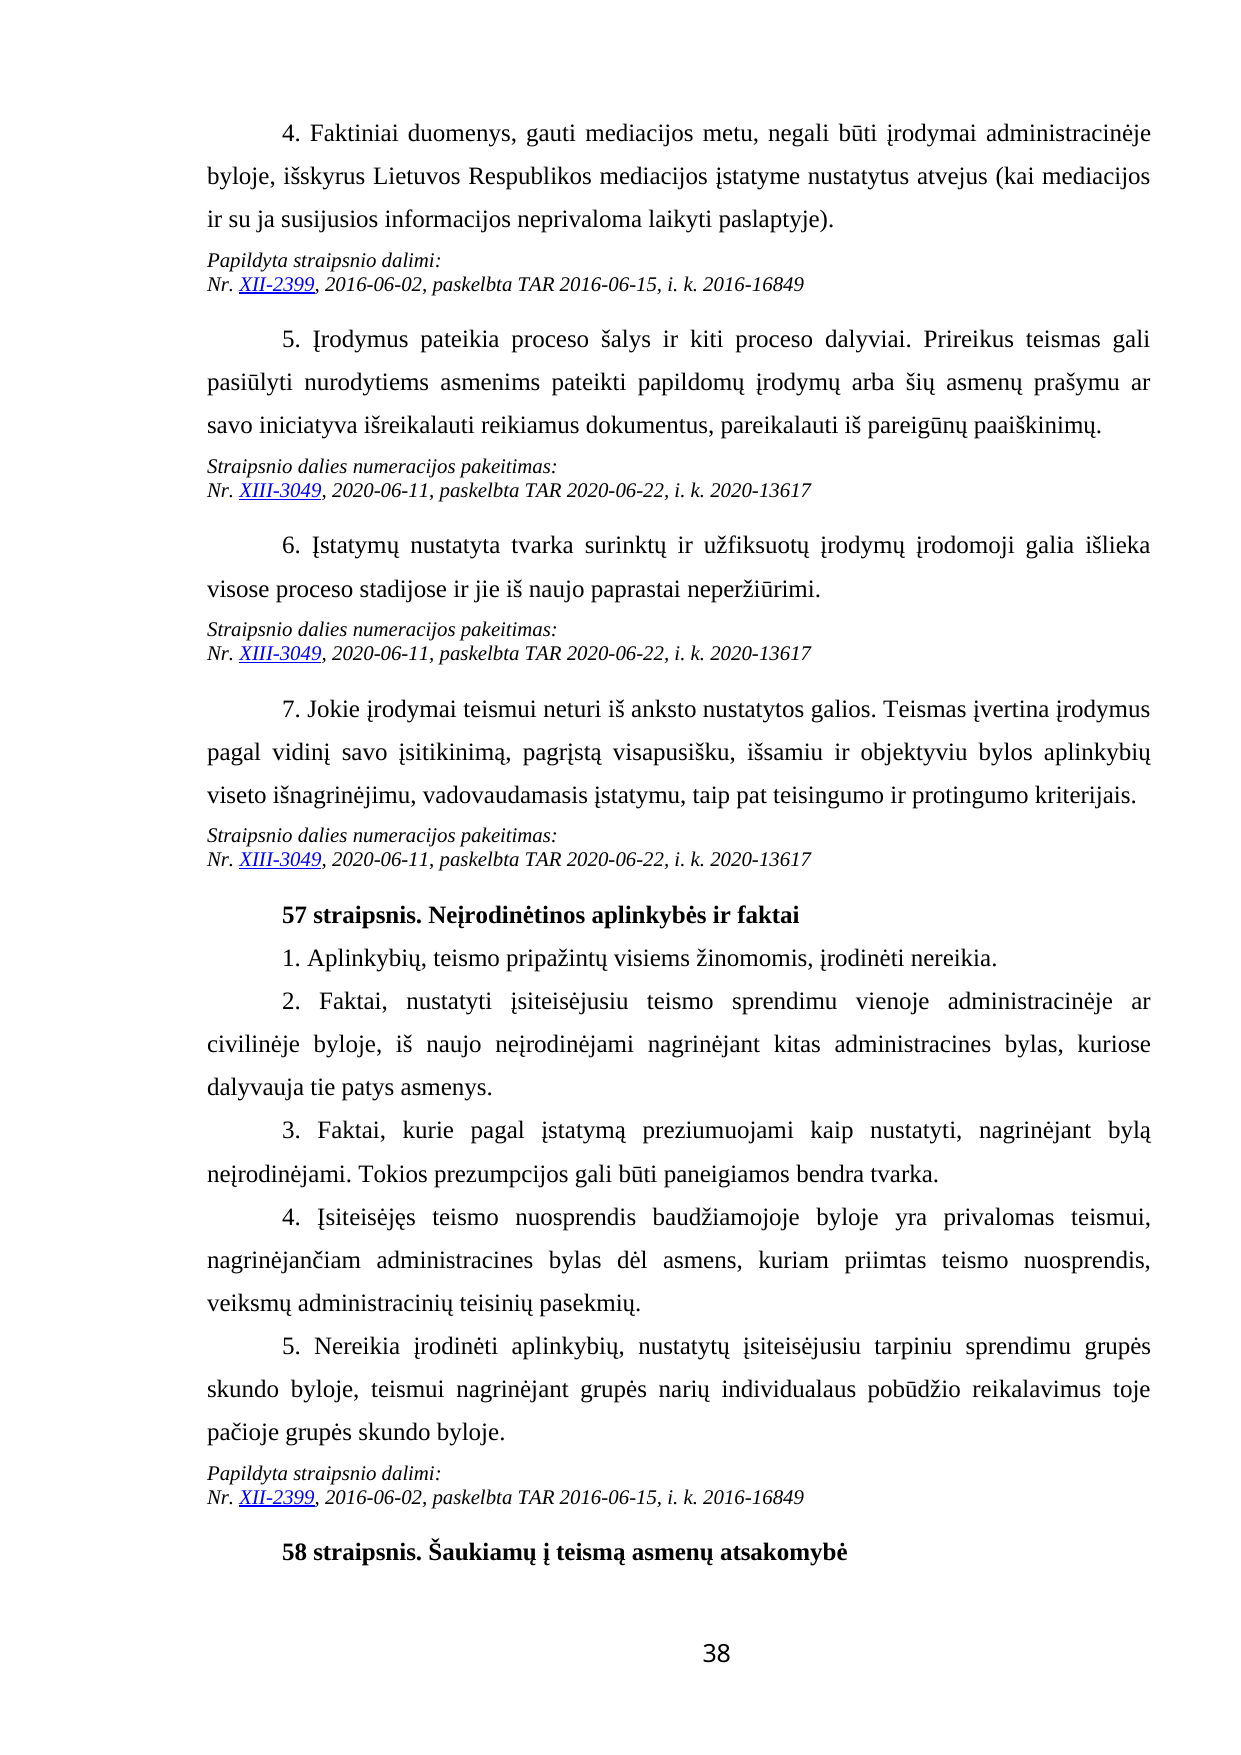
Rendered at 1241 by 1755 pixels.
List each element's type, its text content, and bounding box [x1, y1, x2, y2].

text Nr. XII-2399, 2016-06-02, paskelbta TAR 2016-06-15, i. k. 2016-16849 [207, 1485, 1152, 1509]
text 1. Aplinkybių, teismo pripažintų visiems žinomomis, įrodinėti nereikia. [207, 943, 1152, 972]
text 58 straipsnis. Šaukiamų į teismą asmenų atsakomybė [207, 1537, 1152, 1566]
text Nr. XII-2399, 2016-06-02, paskelbta TAR 2016-06-15, i. k. 2016-16849 [207, 272, 1152, 296]
text Nr. XIII-3049, 2020-06-11, paskelbta TAR 2020-06-22, i. k. 2020-13617 [207, 641, 1152, 665]
text Papildyta straipsnio dalimi: [207, 247, 1152, 272]
text 7. Jokie įrodymai teismui neturi iš anksto nustatytos galios. Teismas įvertina įrodymus pagal vidinį savo įsitikinimą, pagrįstą visapusišku, išsamiu ir objektyviu bylos aplinkybių viseto išnagrinėjimu, vadovaudamasis įstatymu, taip pat teisingumo ir protingumo kriterijais. [207, 694, 1152, 809]
text Nr. XIII-3049, 2020-06-11, paskelbta TAR 2020-06-22, i. k. 2020-13617 [207, 478, 1152, 502]
text 2. Faktai, nustatyti įsiteisėjusiu teismo sprendimu vienoje administracinėje ar civilinėje byloje, iš naujo neįrodinėjami nagrinėjant kitas administracines bylas, kuriose dalyvauja tie patys asmenys. [207, 986, 1152, 1101]
text 57 straipsnis. Neįrodinėtinos aplinkybės ir faktai [207, 900, 1152, 929]
text 5. Įrodymus pateikia proceso šalys ir kiti proceso dalyviai. Prireikus teismas gali pasiūlyti nurodytiems asmenims pateikti papildomų įrodymų arba šių asmenų prašymu ar savo iniciatyva išreikalauti reikiamus dokumentus, pareikalauti iš pareigūnų paaiškinimų. [207, 324, 1152, 439]
text Straipsnio dalies numeracijos pakeitimas: [207, 454, 1152, 478]
text 4. Faktiniai duomenys, gauti mediacijos metu, negali būti įrodymai administracinėje byloje, išskyrus Lietuvos Respublikos mediacijos įstatyme nustatytus atvejus (kai mediacijos ir su ja susijusios informacijos neprivaloma laikyti paslaptyje). [207, 118, 1152, 233]
text 5. Nereikia įrodinėti aplinkybių, nustatytų įsiteisėjusiu tarpiniu sprendimu grupės skundo byloje, teismui nagrinėjant grupės narių individualaus pobūdžio reikalavimus toje pačioje grupės skundo byloje. [207, 1331, 1152, 1446]
text 3. Faktai, kurie pagal įstatymą preziumuojami kaip nustatyti, nagrinėjant bylą neįrodinėjami. Tokios prezumpcijos gali būti paneigiamos bendra tvarka. [207, 1116, 1152, 1187]
text Papildyta straipsnio dalimi: [207, 1461, 1152, 1485]
text Straipsnio dalies numeracijos pakeitimas: [207, 617, 1152, 641]
text 6. Įstatymų nustatyta tvarka surinktų ir užfiksuotų įrodymų įrodomoji galia išlieka visose proceso stadijose ir jie iš naujo paprastai neperžiūrimi. [207, 531, 1152, 602]
text Nr. XIII-3049, 2020-06-11, paskelbta TAR 2020-06-22, i. k. 2020-13617 [207, 847, 1152, 871]
text 4. Įsiteisėjęs teismo nuosprendis baudžiamojoje byloje yra privalomas teismui, nagrinėjančiam administracines bylas dėl asmens, kuriam priimtas teismo nuosprendis, veiksmų administracinių teisinių pasekmių. [207, 1202, 1152, 1317]
text Straipsnio dalies numeracijos pakeitimas: [207, 823, 1152, 847]
